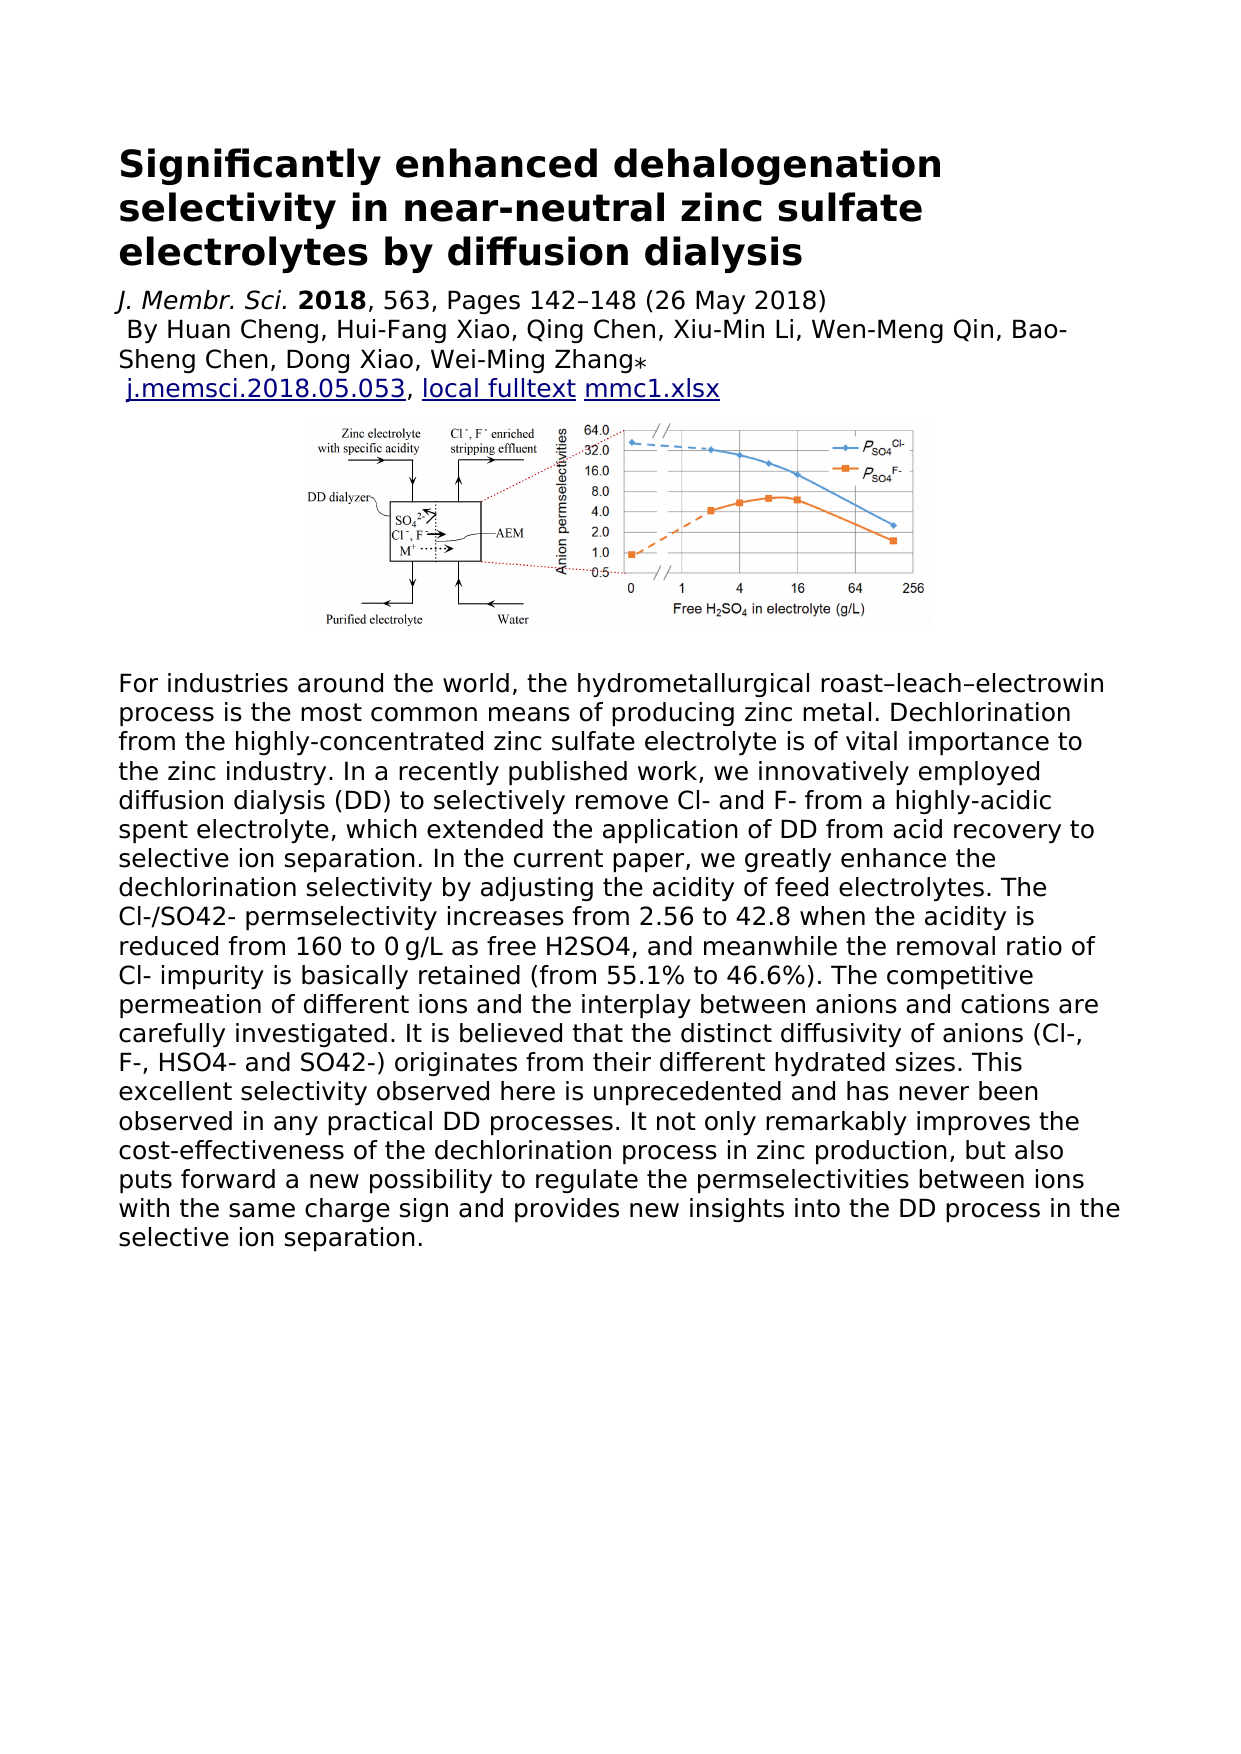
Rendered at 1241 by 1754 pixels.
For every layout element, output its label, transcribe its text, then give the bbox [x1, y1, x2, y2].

picture [307, 415, 933, 628]
subtitle Significantly enhanced dehalogenation selectivity in near-neutral zinc sulfate electrolytes by diffusion dialysis [118, 143, 1122, 274]
text For industries around the world, the hydrometallurgical roast–leach–electrowin process is the most common means of producing zinc metal. Dechlorination from the highly-concentrated zinc sulfate electrolyte is of vital importance to the zinc industry. In a recently published work, we innovatively employed diffusion dialysis (DD) to selectively remove Cl- and F- from a highly-acidic spent electrolyte, which extended the application of DD from acid recovery to selective ion separation. In the current paper, we greatly enhance the dechlorination selectivity by adjusting the acidity of feed electrolytes. The Cl-/SO42- permselectivity increases from 2.56 to 42.8 when the acidity is reduced from 160 to 0 g/L as free H2SO4, and meanwhile the removal ratio of Cl- impurity is basically retained (from 55.1% to 46.6%). The competitive permeation of different ions and the interplay between anions and cations are carefully investigated. It is believed that the distinct diffusivity of anions (Cl-, F-, HSO4- and SO42-) originates from their different hydrated sizes. This excellent selectivity observed here is unprecedented and has never been observed in any practical DD processes. It not only remarkably improves the cost-effectiveness of the dechlorination process in zinc production, but also puts forward a new possibility to regulate the permselectivities between ions with the same charge sign and provides new insights into the DD process in the selective ion separation. [118, 669, 1122, 1253]
text J. Membr. Sci. 2018, 563, Pages 142–148 (26 May 2018) By Huan Cheng, Hui-Fang Xiao, Qing Chen, Xiu-Min Li, Wen-Meng Qin, Bao-Sheng Chen, Dong Xiao, Wei-Ming Zhang⁎ j.memsci.2018.05.053, local fulltext mmc1.xlsx [118, 287, 1122, 403]
